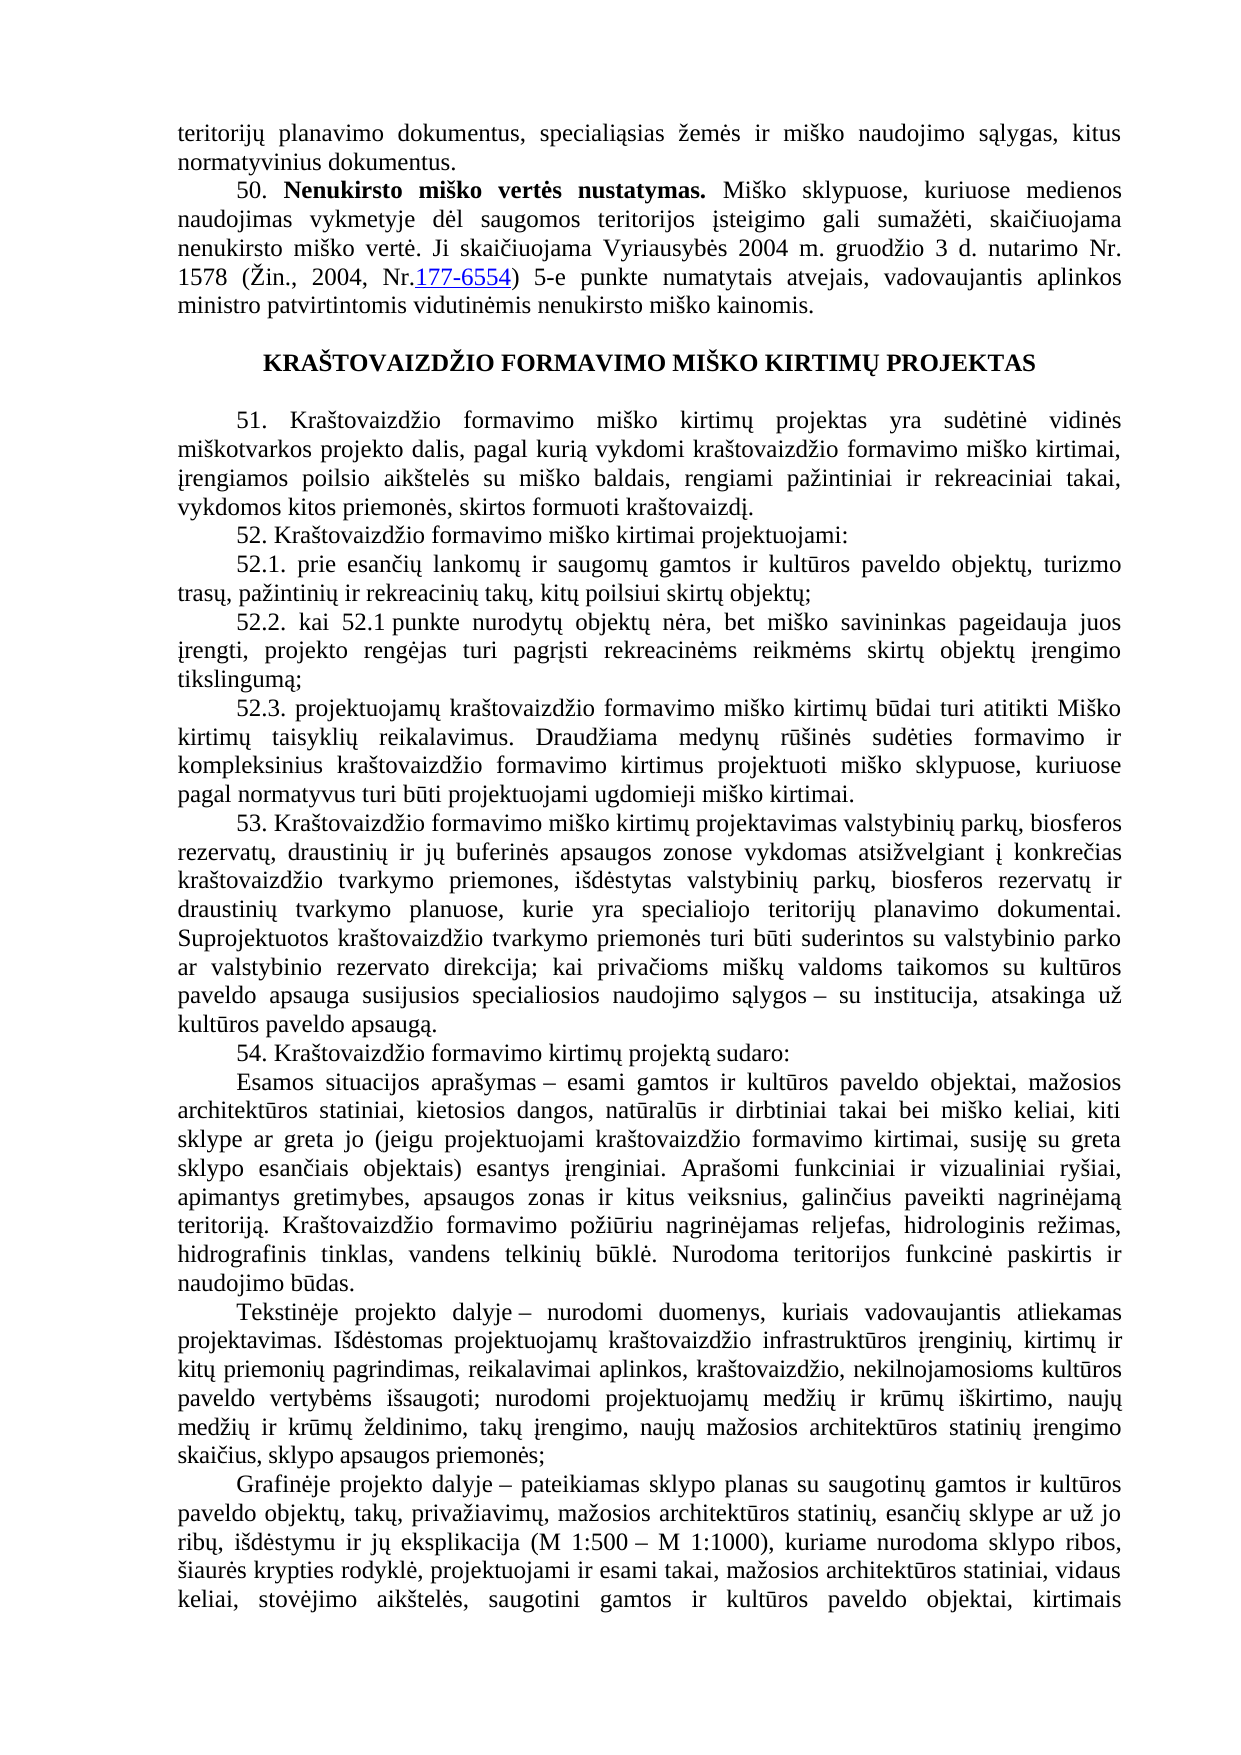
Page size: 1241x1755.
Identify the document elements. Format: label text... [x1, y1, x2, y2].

text 50. Nenukirsto miško vertės nustatymas. Miško sklypuose, kuriuose medienos naudojimas vykmetyje dėl saugomos teritorijos įsteigimo gali sumažėti, skaičiuojama nenukirsto miško vertė. Ji skaičiuojama Vyriausybės 2004 m. gruodžio 3 d. nutarimo Nr. 1578 (Žin., 2004, Nr.177-6554) 5-e punkte numatytais atvejais, vadovaujantis aplinkos ministro patvirtintomis vidutinėmis nenukirsto miško kainomis. [177, 176, 1122, 319]
text KRAŠTOVAIZDŽIO FORMAVIMO MIŠKO KIRTIMŲ PROJEKTAS [177, 348, 1122, 377]
text 52.2. kai 52.1 punkte nurodytų objektų nėra, bet miško savininkas pageidauja juos įrengti, projekto rengėjas turi pagrįsti rekreacinėms reikmėms skirtų objektų įrengimo tikslingumą; [177, 607, 1122, 693]
text 54. Kraštovaizdžio formavimo kirtimų projektą sudaro: [177, 1038, 1122, 1067]
text Grafinėje projekto dalyje – pateikiamas sklypo planas su saugotinų gamtos ir kultūros paveldo objektų, takų, privažiavimų, mažosios architektūros statinių, esančių sklype ar už jo ribų, išdėstymu ir jų eksplikacija (M 1:500 – M 1:1000), kuriame nurodoma sklypo ribos, šiaurės krypties rodyklė, projektuojami ir esami takai, mažosios architektūros statiniai, vidaus keliai, stovėjimo aikštelės, saugotini gamtos ir kultūros paveldo objektai, kirtimais [177, 1469, 1122, 1613]
text 52. Kraštovaizdžio formavimo miško kirtimai projektuojami: [177, 521, 1122, 549]
text 51. Kraštovaizdžio formavimo miško kirtimų projektas yra sudėtinė vidinės miškotvarkos projekto dalis, pagal kurią vykdomi kraštovaizdžio formavimo miško kirtimai, įrengiamos poilsio aikštelės su miško baldais, rengiami pažintiniai ir rekreaciniai takai, vykdomos kitos priemonės, skirtos formuoti kraštovaizdį. [177, 406, 1122, 521]
text Tekstinėje projekto dalyje – nurodomi duomenys, kuriais vadovaujantis atliekamas projektavimas. Išdėstomas projektuojamų kraštovaizdžio infrastruktūros įrenginių, kirtimų ir kitų priemonių pagrindimas, reikalavimai aplinkos, kraštovaizdžio, nekilnojamosioms kultūros paveldo vertybėms išsaugoti; nurodomi projektuojamų medžių ir krūmų iškirtimo, naujų medžių ir krūmų želdinimo, takų įrengimo, naujų mažosios architektūros statinių įrengimo skaičius, sklypo apsaugos priemonės; [177, 1297, 1122, 1469]
text 53. Kraštovaizdžio formavimo miško kirtimų projektavimas valstybinių parkų, biosferos rezervatų, draustinių ir jų buferinės apsaugos zonose vykdomas atsižvelgiant į konkrečias kraštovaizdžio tvarkymo priemones, išdėstytas valstybinių parkų, biosferos rezervatų ir draustinių tvarkymo planuose, kurie yra specialiojo teritorijų planavimo dokumentai. Suprojektuotos kraštovaizdžio tvarkymo priemonės turi būti suderintos su valstybinio parko ar valstybinio rezervato direkcija; kai privačioms miškų valdoms taikomos su kultūros paveldo apsauga susijusios specialiosios naudojimo sąlygos – su institucija, atsakinga už kultūros paveldo apsaugą. [177, 808, 1122, 1038]
text Esamos situacijos aprašymas – esami gamtos ir kultūros paveldo objektai, mažosios architektūros statiniai, kietosios dangos, natūralūs ir dirbtiniai takai bei miško keliai, kiti sklype ar greta jo (jeigu projektuojami kraštovaizdžio formavimo kirtimai, susiję su greta sklypo esančiais objektais) esantys įrenginiai. Aprašomi funkciniai ir vizualiniai ryšiai, apimantys gretimybes, apsaugos zonas ir kitus veiksnius, galinčius paveikti nagrinėjamą teritoriją. Kraštovaizdžio formavimo požiūriu nagrinėjamas reljefas, hidrologinis režimas, hidrografinis tinklas, vandens telkinių būklė. Nurodoma teritorijos funkcinė paskirtis ir naudojimo būdas. [177, 1067, 1122, 1297]
text teritorijų planavimo dokumentus, specialiąsias žemės ir miško naudojimo sąlygas, kitus normatyvinius dokumentus. [177, 118, 1122, 176]
text 52.3. projektuojamų kraštovaizdžio formavimo miško kirtimų būdai turi atitikti Miško kirtimų taisyklių reikalavimus. Draudžiama medynų rūšinės sudėties formavimo ir kompleksinius kraštovaizdžio formavimo kirtimus projektuoti miško sklypuose, kuriuose pagal normatyvus turi būti projektuojami ugdomieji miško kirtimai. [177, 693, 1122, 808]
text 52.1. prie esančių lankomų ir saugomų gamtos ir kultūros paveldo objektų, turizmo trasų, pažintinių ir rekreacinių takų, kitų poilsiui skirtų objektų; [177, 549, 1122, 607]
